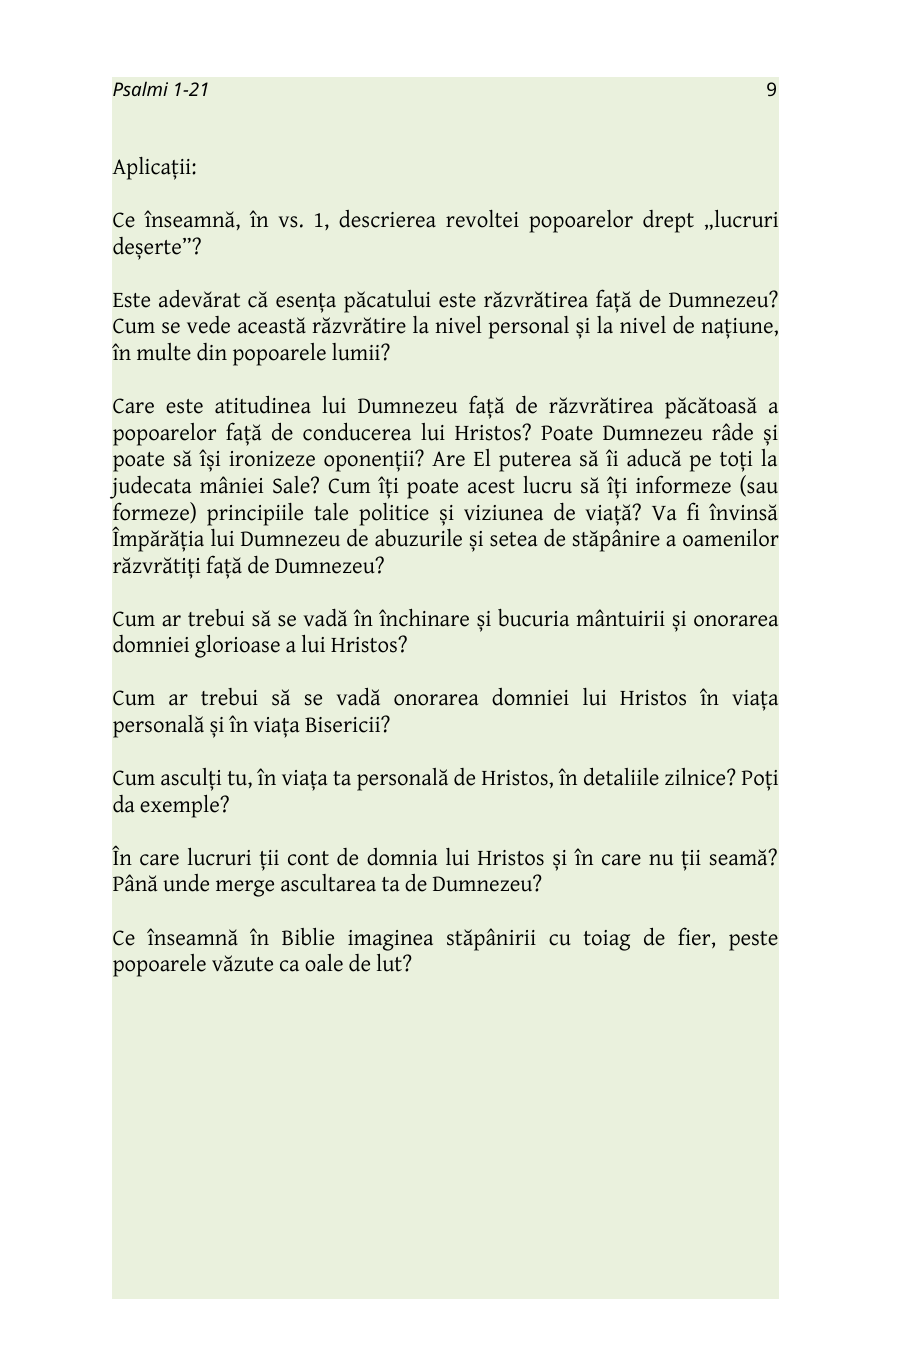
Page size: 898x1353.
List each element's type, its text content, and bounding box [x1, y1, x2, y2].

text În care lucruri ții cont de domnia lui Hristos și în care nu ții seamă? Până unde merge ascultarea ta de Dumnezeu? [112, 845, 779, 898]
text Care este atitudinea lui Dumnezeu față de răzvrătirea păcătoasă a popoarelor față de conducerea lui Hristos? Poate Dumnezeu râde și poate să își ironizeze oponenții? Are El puterea să îi aducă pe toți la judecata mâniei Sale? Cum îți poate acest lucru să îți informeze (sau formeze) principiile tale politice și viziunea de viață? Va fi învinsă Împărăția lui Dumnezeu de abuzurile și setea de stăpânire a oamenilor răzvrătiți față de Dumnezeu? [112, 393, 779, 579]
text Este adevărat că esența păcatului este răzvrătirea față de Dumnezeu? Cum se vede această răzvrătire la nivel personal și la nivel de națiune, în multe din popoarele lumii? [112, 287, 779, 367]
text Cum ar trebui să se vadă onorarea domniei lui Hristos în viața personală și în viața Bisericii? [112, 686, 779, 739]
text Cum asculți tu, în viața ta personală de Hristos, în detaliile zilnice? Poți da exemple? [112, 765, 779, 818]
text Ce înseamnă, în vs. 1, descrierea revoltei popoarelor drept „lucruri deșerte”? [112, 207, 779, 261]
text Aplicații: [112, 154, 779, 181]
text Cum ar trebui să se vadă în închinare și bucuria mântuirii și onorarea domniei glorioase a lui Hristos? [112, 606, 779, 659]
text Ce înseamnă în Biblie imaginea stăpânirii cu toiag de fier, peste popoarele văzute ca oale de lut? [112, 925, 779, 978]
